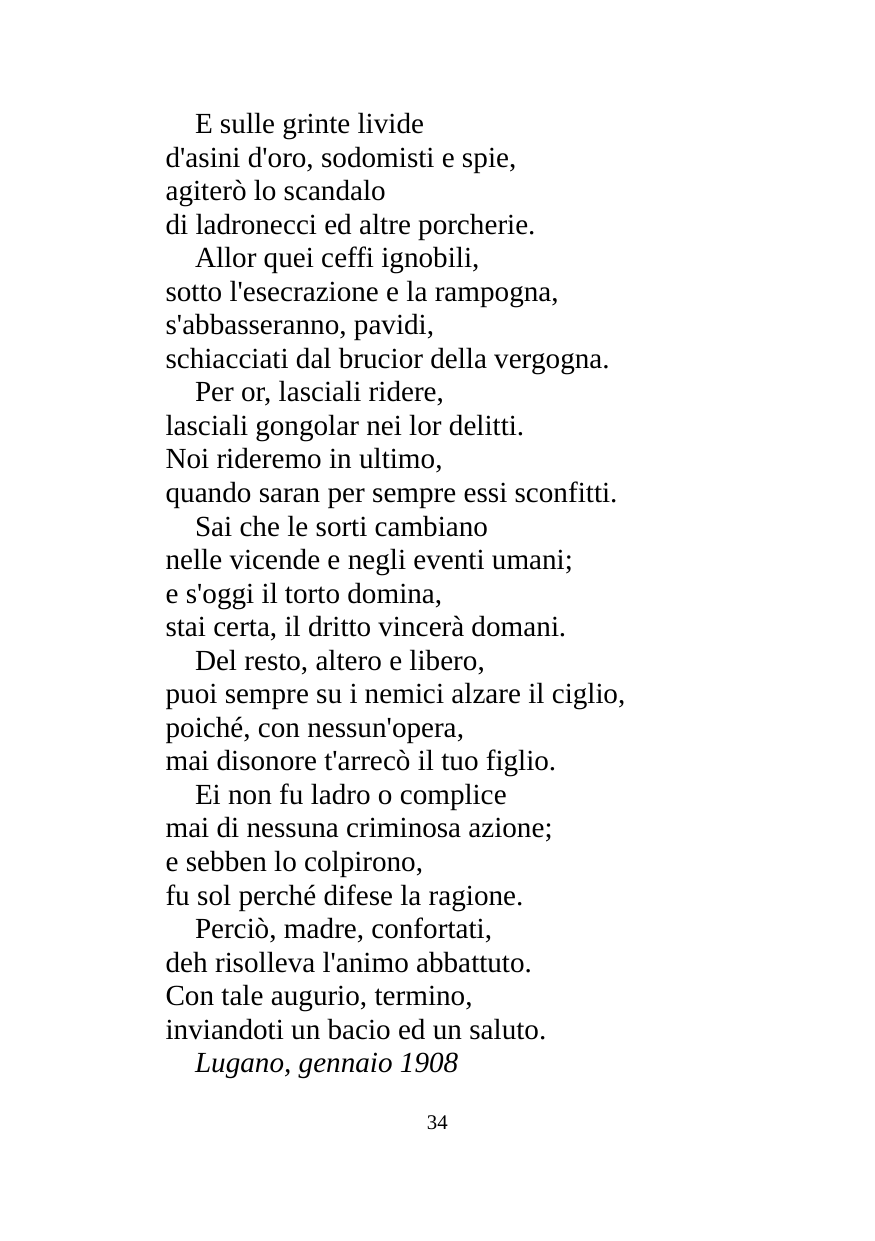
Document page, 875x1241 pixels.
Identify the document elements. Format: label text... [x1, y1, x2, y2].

text Perciò, madre, confortati, deh risolleva l'animo abbattuto. Con tale augurio, termino, inviandoti un bacio ed un saluto. [165, 911, 768, 1045]
text Del resto, altero e libero, puoi sempre su i nemici alzare il ciglio, poiché, con nessun'opera, mai disonore t'arrecò il tuo figlio. [165, 643, 768, 777]
text Allor quei ceffi ignobili, sotto l'esecrazione e la rampogna, s'abbasseranno, pavidi, schiacciati dal brucior della vergogna. [165, 240, 768, 374]
text Lugano, gennaio 1908 [165, 1045, 768, 1079]
text E sulle grinte livide d'asini d'oro, sodomisti e spie, agiterò lo scandalo di ladronecci ed altre porcherie. [165, 106, 768, 240]
text Per or, lasciali ridere, lasciali gongolar nei lor delitti. Noi rideremo in ultimo, quando saran per sempre essi sconfitti. [165, 374, 768, 509]
text Sai che le sorti cambiano nelle vicende e negli eventi umani; e s'oggi il torto domina, stai certa, il dritto vincerà domani. [165, 509, 768, 643]
text Ei non fu ladro o complice mai di nessuna criminosa azione; e sebben lo colpirono, fu sol perché difese la ragione. [165, 777, 768, 911]
